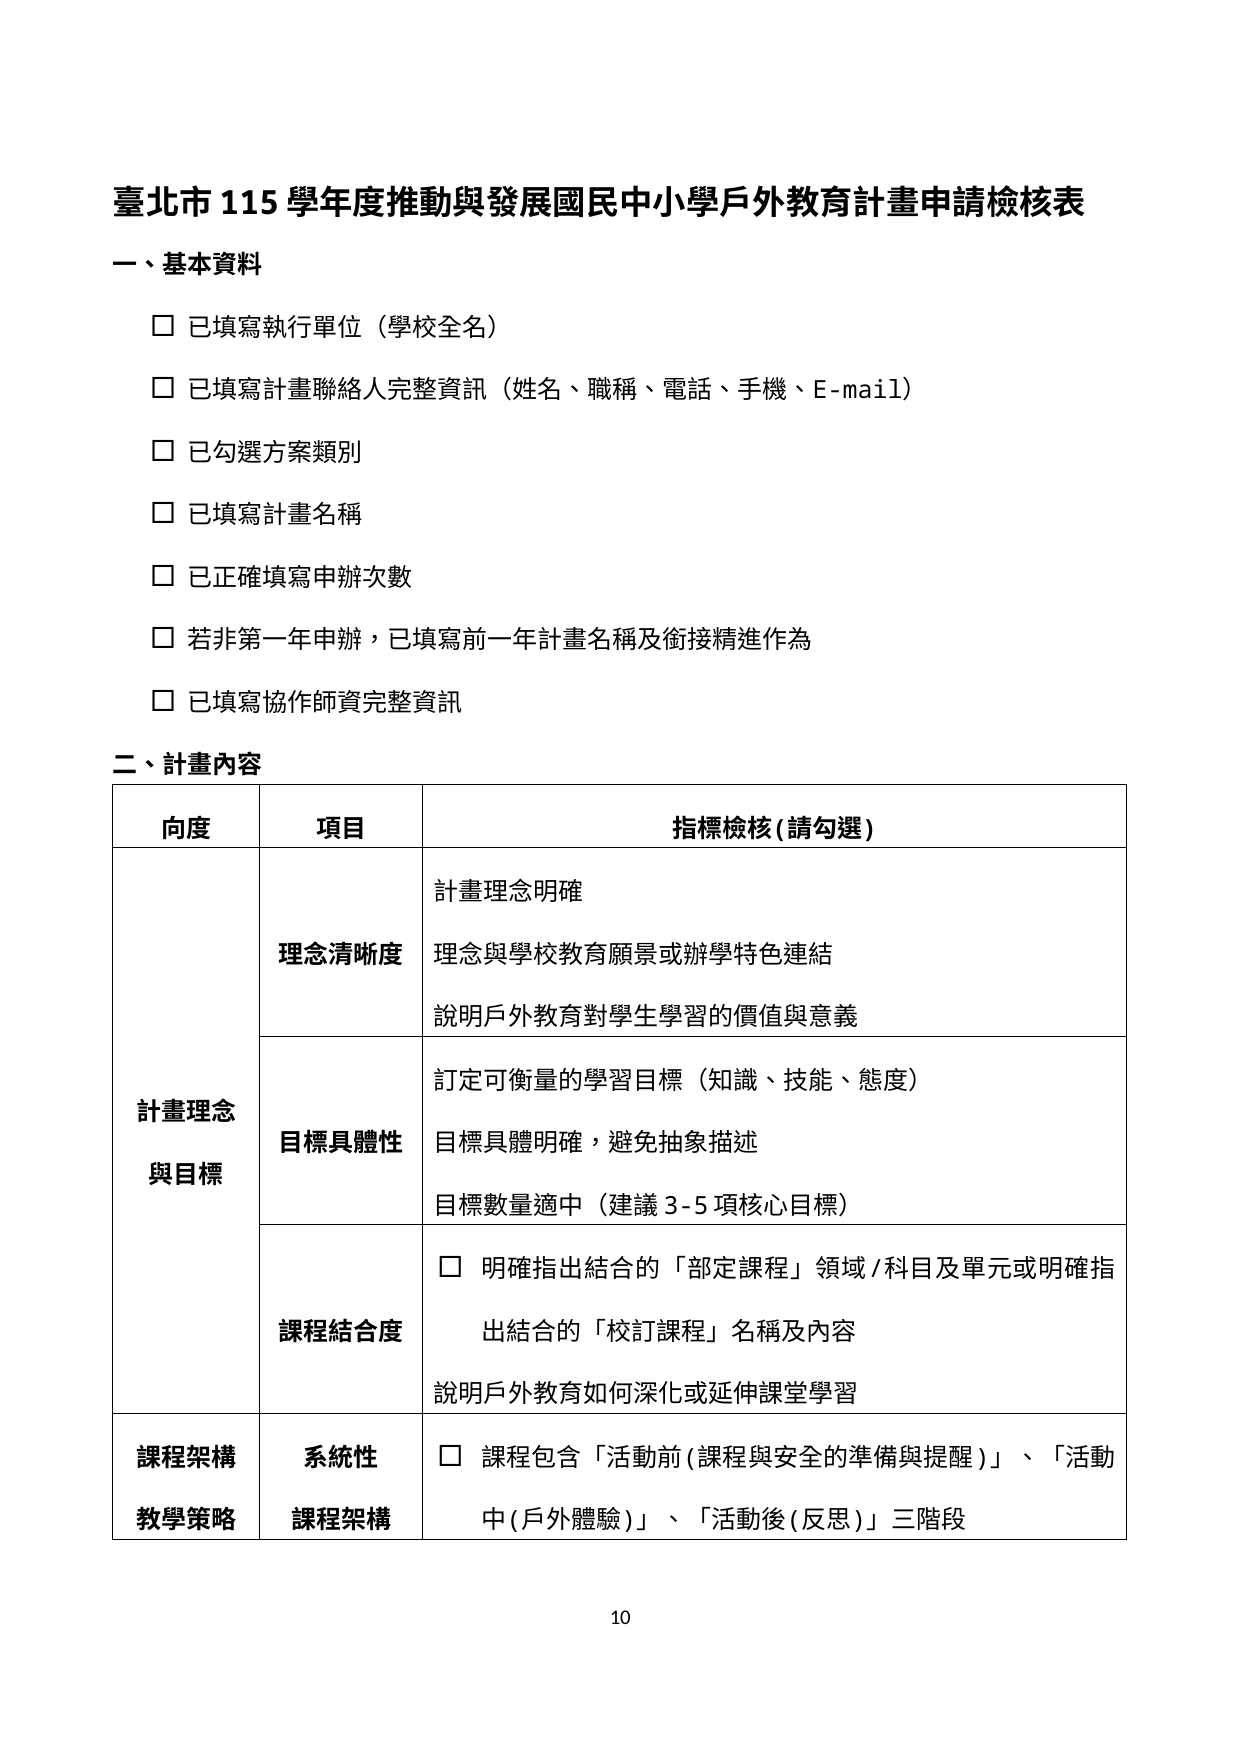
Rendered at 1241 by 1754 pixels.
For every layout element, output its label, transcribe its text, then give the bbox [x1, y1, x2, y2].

list 已填寫計畫名稱 [150, 471, 1128, 534]
text 臺北市115學年度推動與發展國民中小學戶外教育計畫申請檢核表 [112, 159, 1128, 221]
table_cell 訂定可衡量的學習目標（知識、技能、態度） 目標具體明確，避免抽象描述 目標數量適中（建議3-5項核心目標） [423, 1037, 1126, 1224]
list 若非第一年申辦，已填寫前一年計畫名稱及銜接精進作為 [150, 596, 1128, 659]
table_cell 計畫理念明確 理念與學校教育願景或辦學特色連結 說明戶外教育對學生學習的價值與意義 [423, 848, 1126, 1036]
list 已勾選方案類別 [150, 409, 1128, 471]
list 已填寫執行單位（學校全名） [150, 284, 1128, 346]
text 二、計畫內容 [112, 721, 1128, 784]
table_cell 課程架構教學策略 [113, 1414, 259, 1539]
table_cell 目標具體性 [260, 1037, 422, 1224]
table_cell 理念清晰度 [260, 848, 422, 1036]
table_cell 計畫理念與目標 [113, 848, 259, 1413]
table_cell 課程結合度 [260, 1225, 422, 1413]
list 已填寫計畫聯絡人完整資訊（姓名、職稱、電話、手機、E-mail） [150, 346, 1128, 409]
table_header 向度 [113, 785, 259, 847]
table_cell 明確指出結合的「部定課程」領域/科目及單元或明確指出結合的「校訂課程」名稱及內容 說明戶外教育如何深化或延伸課堂學習 [423, 1225, 1126, 1413]
text 一、基本資料 [112, 221, 1128, 284]
list 已填寫協作師資完整資訊 [150, 659, 1128, 721]
table_header 指標檢核(請勾選) [423, 785, 1126, 847]
list 已正確填寫申辦次數 [150, 534, 1128, 596]
table_cell 課程包含「活動前(課程與安全的準備與提醒)」、「活動中(戶外體驗)」、「活動後(反思)」三階段 [423, 1414, 1126, 1539]
table_cell 系統性 課程架構 [260, 1414, 422, 1539]
table_header 項目 [260, 785, 422, 847]
